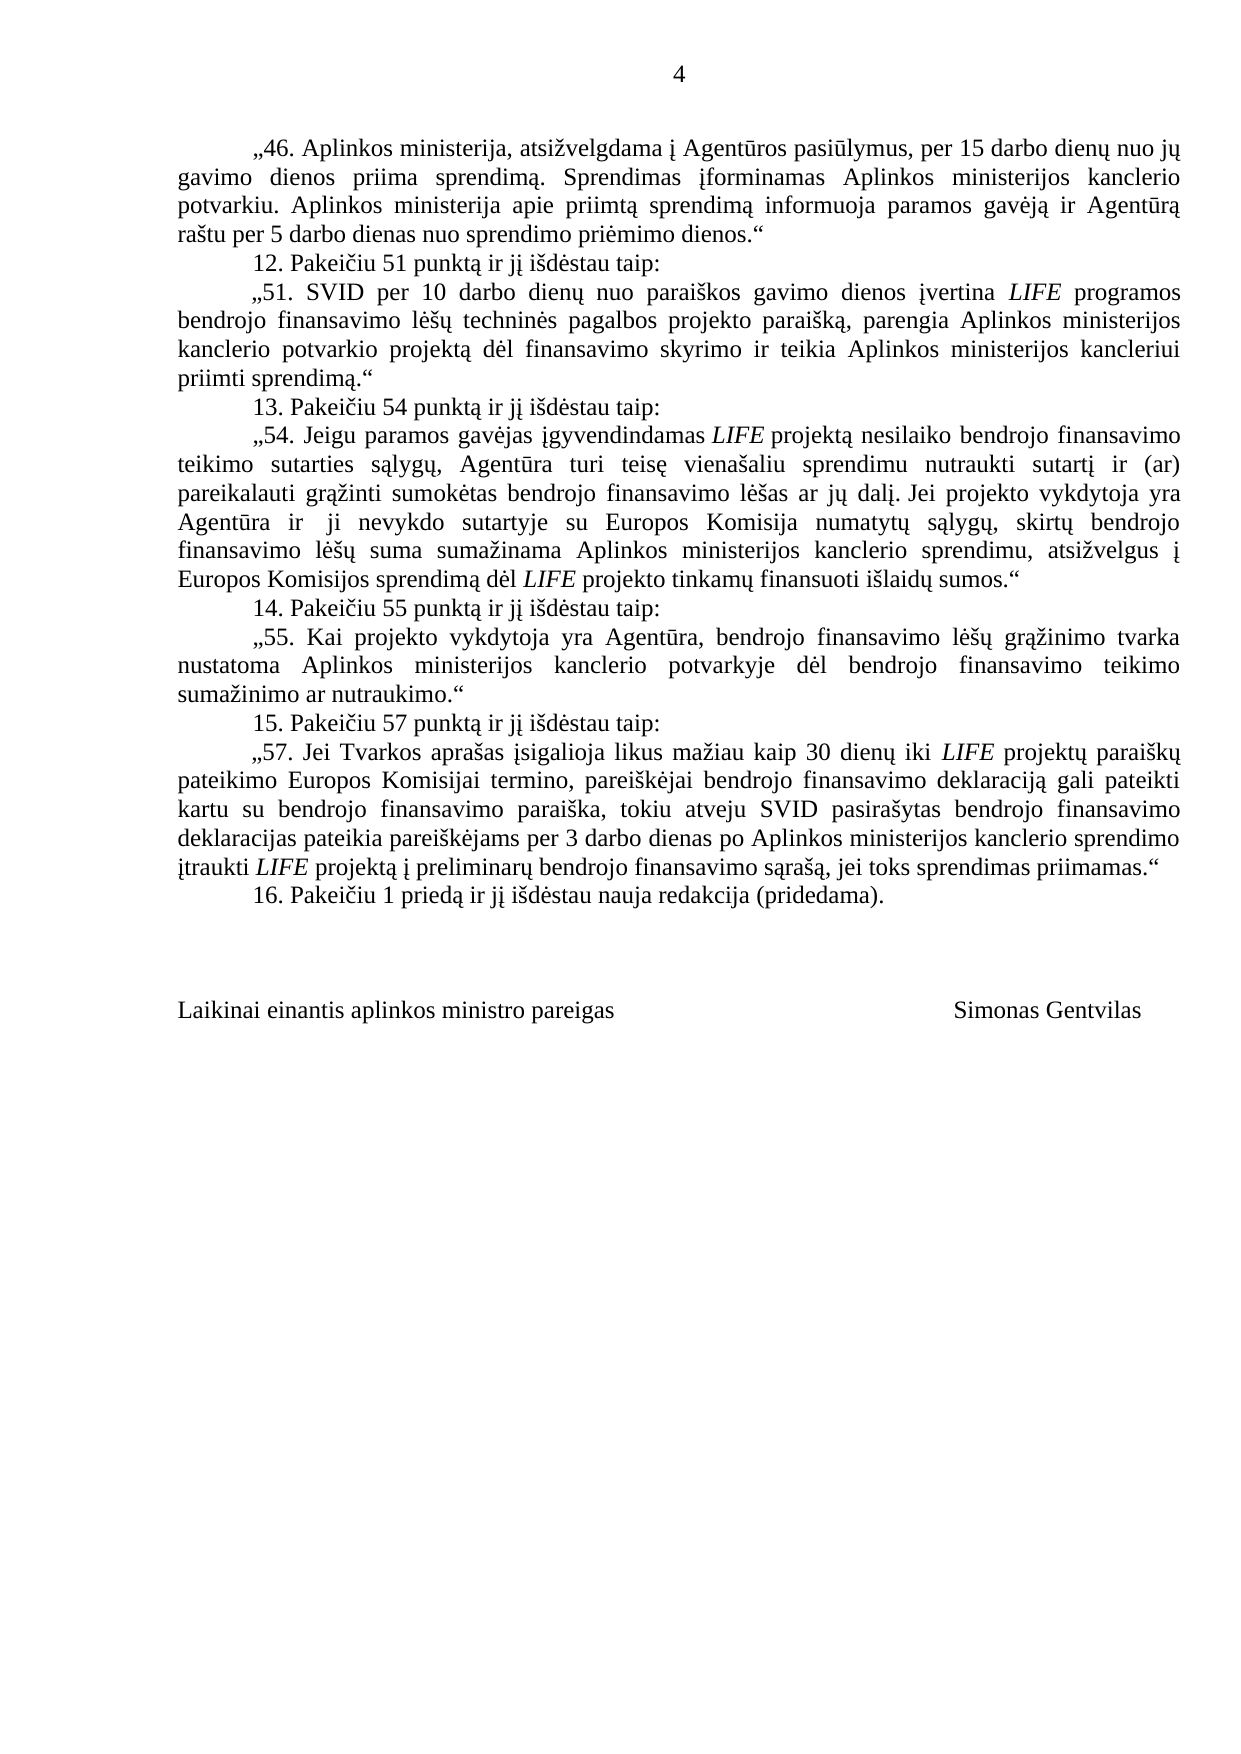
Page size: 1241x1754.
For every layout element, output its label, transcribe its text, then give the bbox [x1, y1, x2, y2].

text „57. Jei Tvarkos aprašas įsigalioja likus mažiau kaip 30 dienų iki LIFE projektų paraiškų pateikimo Europos Komisijai termino, pareiškėjai bendrojo finansavimo deklaraciją gali pateikti kartu su bendrojo finansavimo paraiška, tokiu atveju SVID pasirašytas bendrojo finansavimo deklaracijas pateikia pareiškėjams per 3 darbo dienas po Aplinkos ministerijos kanclerio sprendimo įtraukti LIFE projektą į preliminarų bendrojo finansavimo sąrašą, jei toks sprendimas priimamas.“ [177, 737, 1181, 880]
text „54. Jeigu paramos gavėjas įgyvendindamas LIFE projektą nesilaiko bendrojo finansavimo teikimo sutarties sąlygų, Agentūra turi teisę vienašaliu sprendimu nutraukti sutartį ir (ar) pareikalauti grąžinti sumokėtas bendrojo finansavimo lėšas ar jų dalį. Jei projekto vykdytoja yra Agentūra ir ji nevykdo sutartyje su Europos Komisija numatytų sąlygų, skirtų bendrojo finansavimo lėšų suma sumažinama Aplinkos ministerijos kanclerio sprendimu, atsižvelgus į Europos Komisijos sprendimą dėl LIFE projekto tinkamų finansuoti išlaidų sumos.“ [177, 420, 1181, 593]
text 12. Pakeičiu 51 punktą ir jį išdėstau taip: [252, 248, 1181, 277]
text „46. Aplinkos ministerija, atsižvelgdama į Agentūros pasiūlymus, per 15 darbo dienų nuo jų gavimo dienos priima sprendimą. Sprendimas įforminamas Aplinkos ministerijos kanclerio potvarkiu. Aplinkos ministerija apie priimtą sprendimą informuoja paramos gavėją ir Agentūrą raštu per 5 darbo dienas nuo sprendimo priėmimo dienos.“ [177, 133, 1181, 248]
text 13. Pakeičiu 54 punktą ir jį išdėstau taip: [252, 392, 1181, 420]
text 14. Pakeičiu 55 punktą ir jį išdėstau taip: [252, 593, 1181, 622]
text „55. Kai projekto vykdytoja yra Agentūra, bendrojo finansavimo lėšų grąžinimo tvarka nustatoma Aplinkos ministerijos kanclerio potvarkyje dėl bendrojo finansavimo teikimo sumažinimo ar nutraukimo.“ [177, 622, 1181, 708]
text 16. Pakeičiu 1 priedą ir jį išdėstau nauja redakcija (pridedama). [252, 880, 1181, 909]
text Laikinai einantis aplinkos ministro pareigas Simonas Gentvilas [177, 995, 1181, 1024]
text 15. Pakeičiu 57 punktą ir jį išdėstau taip: [252, 708, 1181, 737]
text „51. SVID per 10 darbo dienų nuo paraiškos gavimo dienos įvertina LIFE programos bendrojo finansavimo lėšų techninės pagalbos projekto paraišką, parengia Aplinkos ministerijos kanclerio potvarkio projektą dėl finansavimo skyrimo ir teikia Aplinkos ministerijos kancleriui priimti sprendimą.“ [177, 277, 1181, 392]
